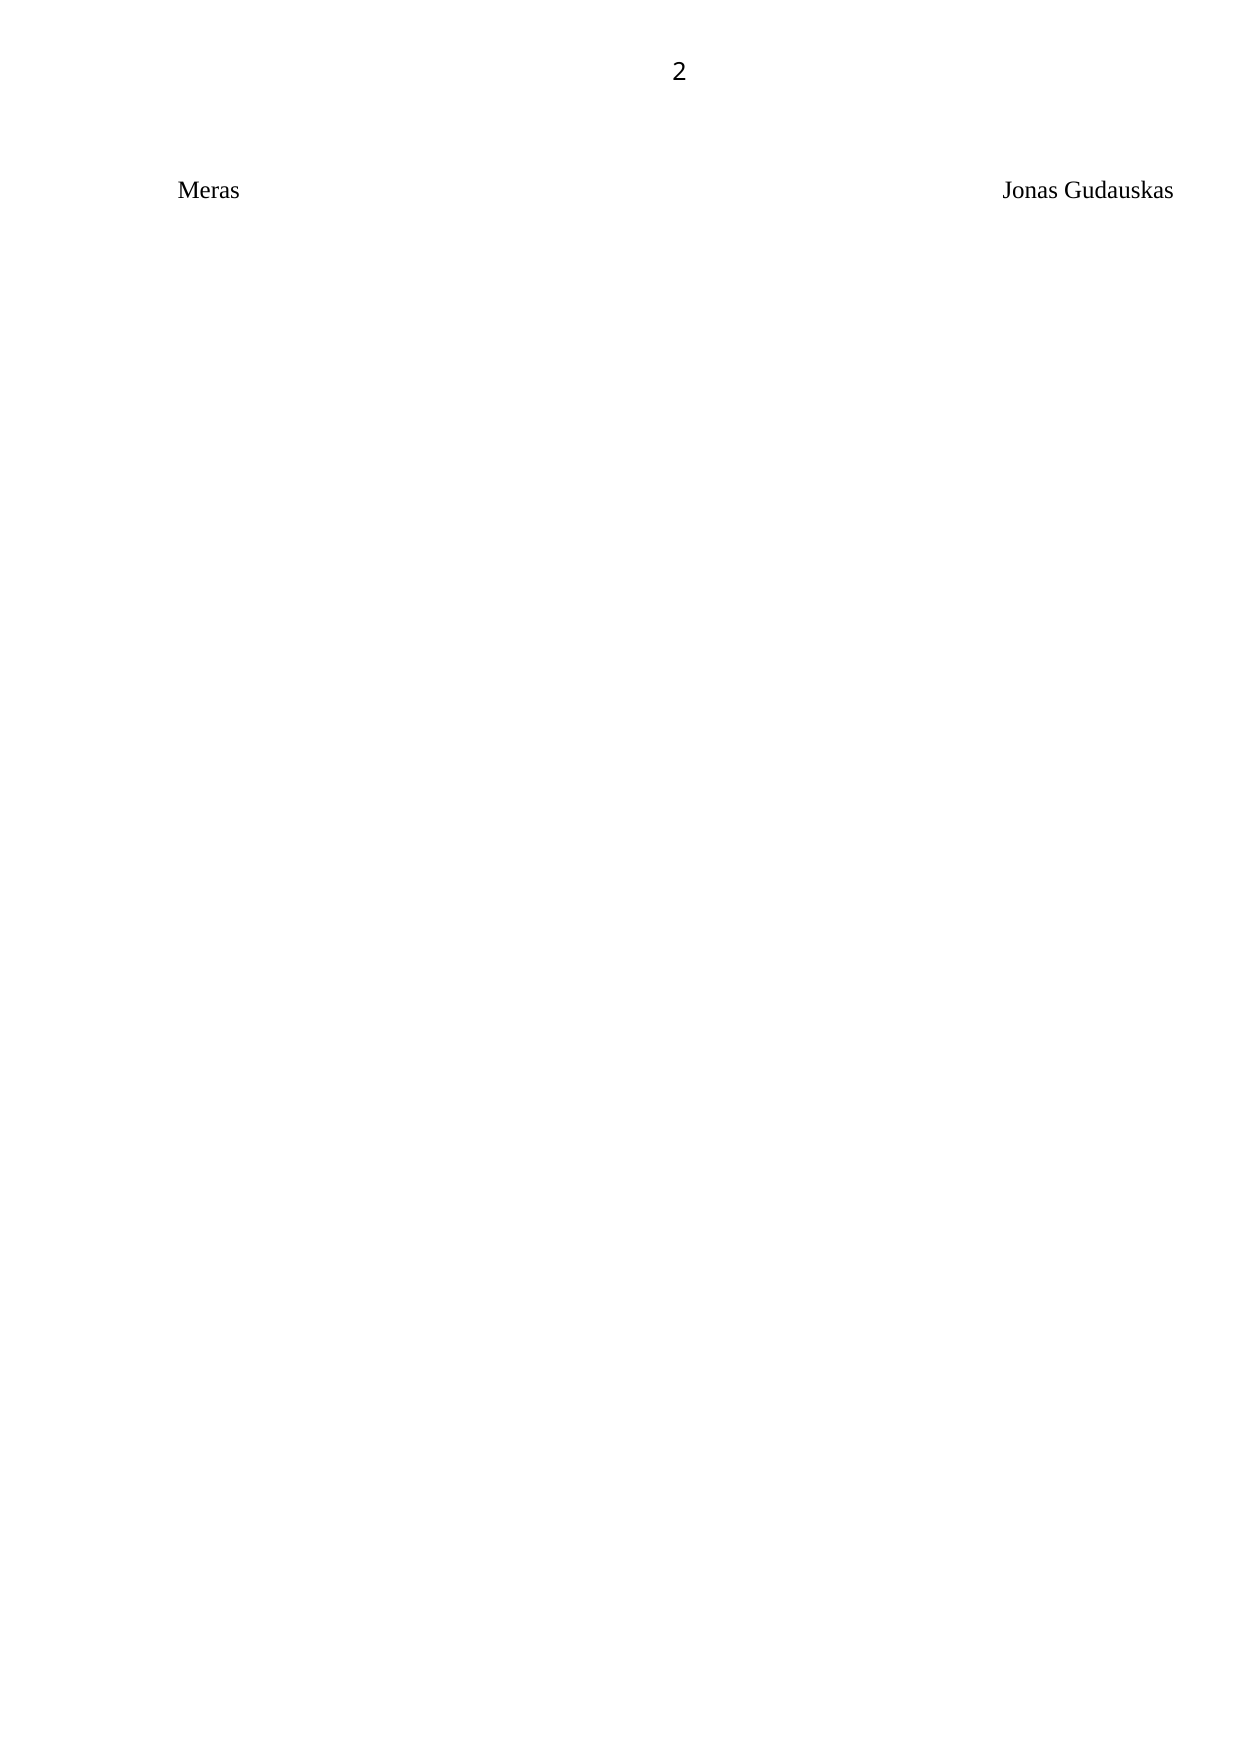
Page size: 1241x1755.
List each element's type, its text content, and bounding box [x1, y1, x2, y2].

text Meras Jonas Gudauskas [177, 176, 1181, 204]
